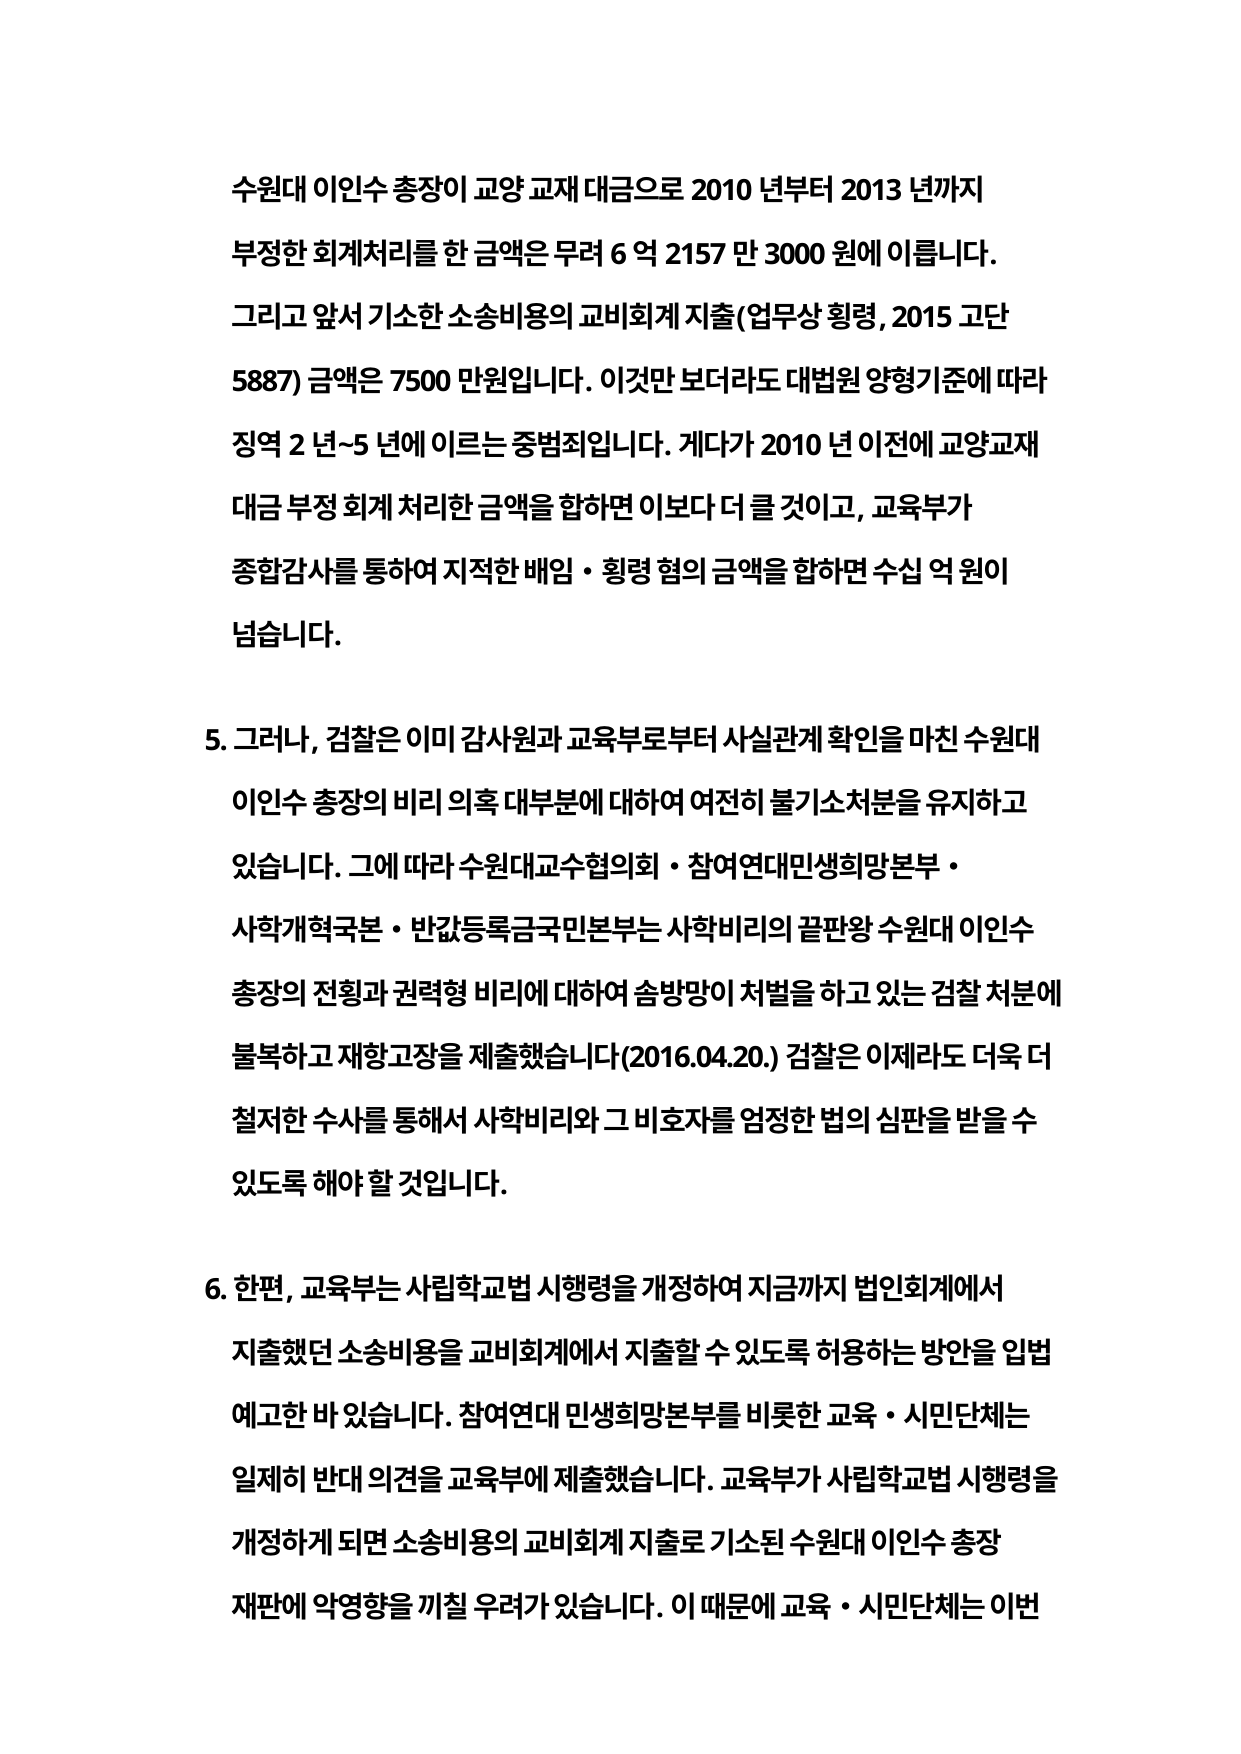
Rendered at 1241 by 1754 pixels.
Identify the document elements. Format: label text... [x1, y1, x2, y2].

text 5. 그러나, 검찰은 이미 감사원과 교육부로부터 사실관계 확인을 마친 수원대 이인수 총장의 비리 의혹 대부분에 대하여 여전히 불기소처분을 유지하고 있습니다. 그에 따라 수원대교수협의회‧참여연대민생희망본부‧사학개혁국본‧반값등록금국민본부는 사학비리의 끝판왕 수원대 이인수 총장의 전횡과 권력형 비리에 대하여 솜방망이 처벌을 하고 있는 검찰 처분에 불복하고 재항고장을 제출했습니다(2016.04.20.) 검찰은 이제라도 더욱 더 철저한 수사를 통해서 사학비리와 그 비호자를 엄정한 법의 심판을 받을 수 있도록 해야 할 것입니다. [204, 716, 1063, 1203]
text 수원대 이인수 총장이 교양 교재 대금으로 2010년부터 2013년까지 부정한 회계처리를 한 금액은 무려 6억 2157만 3000원에 이릅니다. 그리고 앞서 기소한 소송비용의 교비회계 지출(업무상 횡령, 2015고단5887) 금액은 7500만원입니다. 이것만 보더라도 대법원 양형기준에 따라 징역 2년~5년에 이르는 중범죄입니다. 게다가 2010년 이전에 교양교재 대금 부정 회계 처리한 금액을 합하면 이보다 더 클 것이고, 교육부가 종합감사를 통하여 지적한 배임‧횡령 혐의 금액을 합하면 수십 억 원이 넘습니다. [204, 118, 1063, 654]
text 6. 한편, 교육부는 사립학교법 시행령을 개정하여 지금까지 법인회계에서 지출했던 소송비용을 교비회계에서 지출할 수 있도록 허용하는 방안을 입법 예고한 바 있습니다. 참여연대 민생희망본부를 비롯한 교육‧시민단체는 일제히 반대 의견을 교육부에 제출했습니다. 교육부가 사립학교법 시행령을 개정하게 되면 소송비용의 교비회계 지출로 기소된 수원대 이인수 총장 재판에 악영향을 끼칠 우려가 있습니다. 이 때문에 교육‧시민단체는 이번 시행령 개정안을 ‘수원대 이인수 면죄법’이라고 명명하고 있는 것입니다. 교육부는 많은 교육‧시민단체의 의견을 받아들여서 사립학교법 시행령 개정안을 철회해야 할 것입니다. [204, 1266, 1063, 1626]
